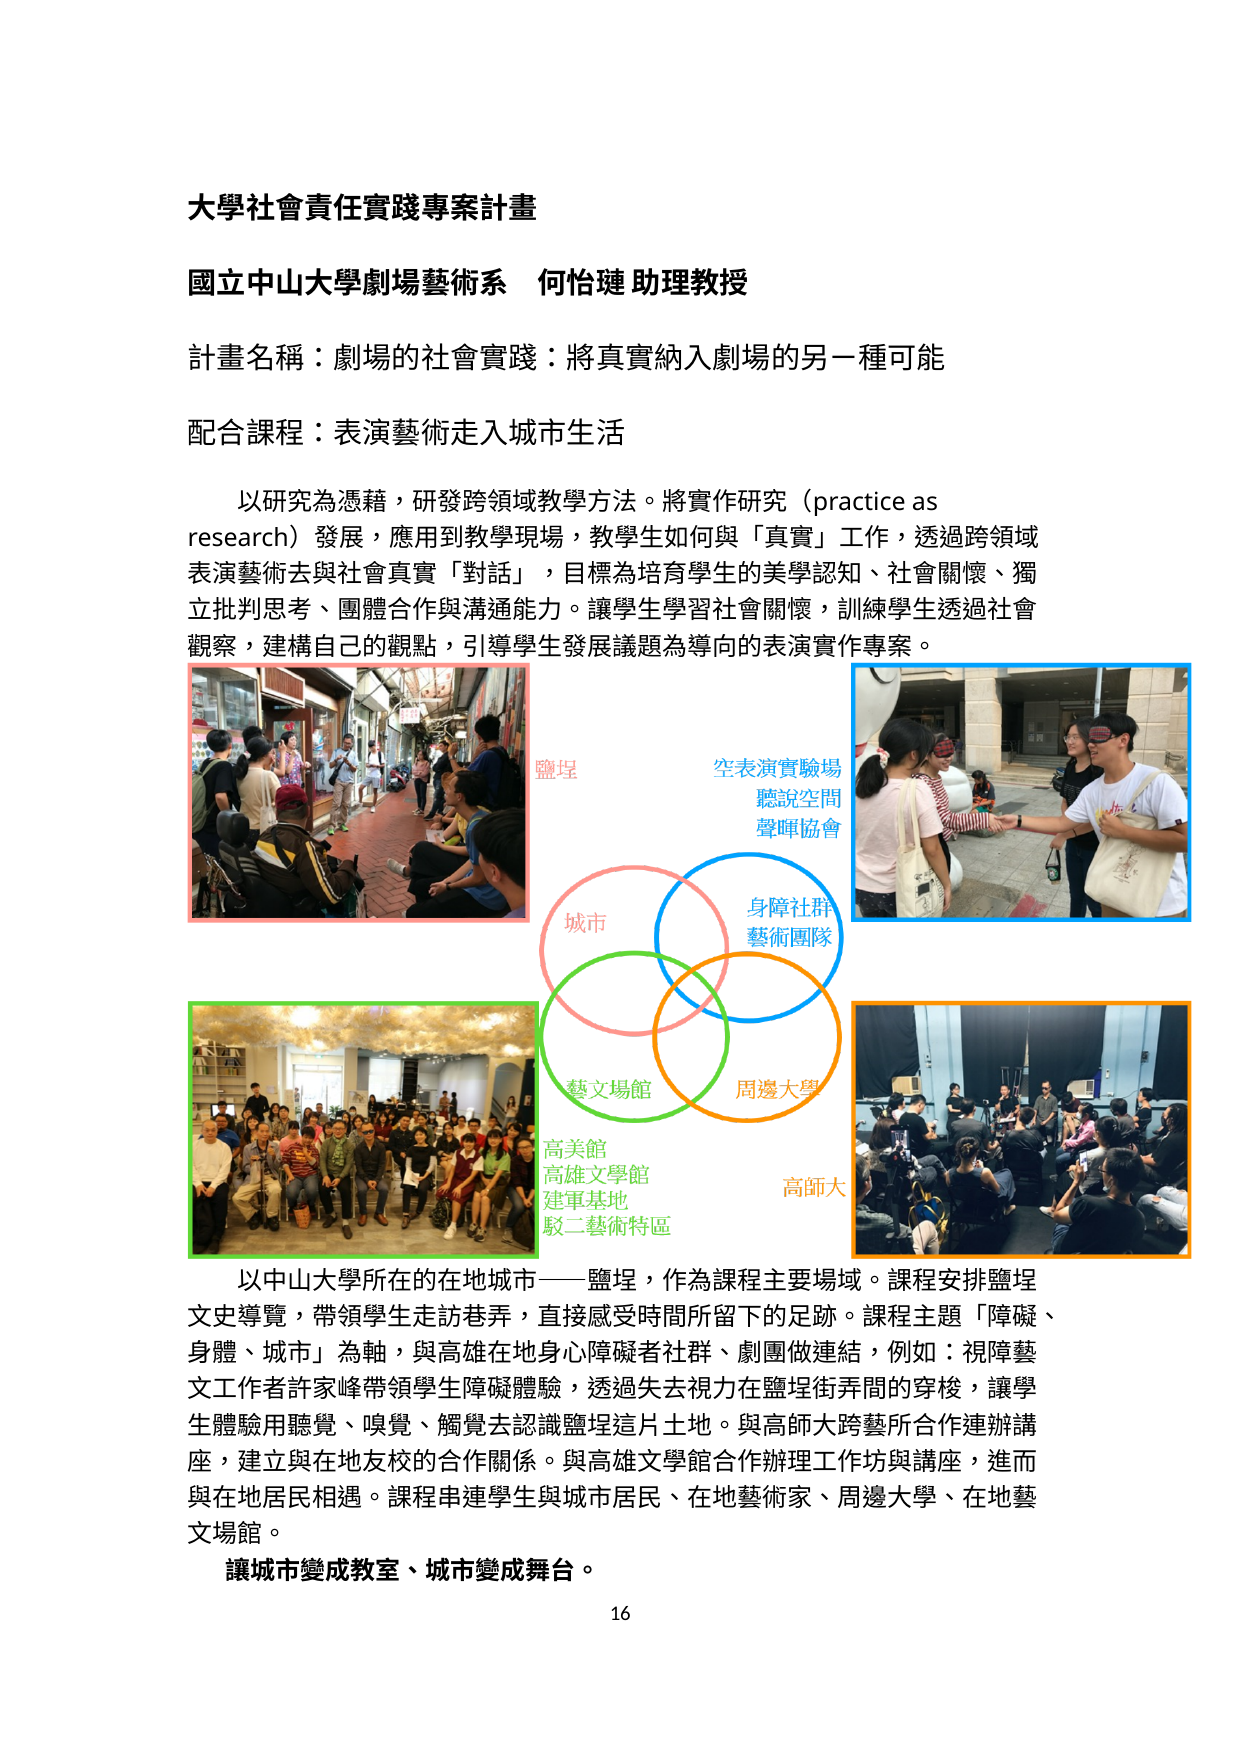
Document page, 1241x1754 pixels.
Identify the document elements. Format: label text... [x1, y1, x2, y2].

picture [187, 662, 1192, 1261]
list 以研究為憑藉，研發跨領域教學方法。將實作研究（practice as research）發展，應用到教學現場，教學生如何與「真實」工作，透過跨領域表演藝術去與社會真實「對話」，目標為培育學生的美學認知、社會關懷、獨立批判思考、團體合作與溝通能力。讓學生學習社會關懷，訓練學生透過社會觀察，建構自己的觀點，引導學生發展議題為導向的表演實作專案。 [187, 481, 1053, 662]
text 配合課程：表演藝術走入城市生活 [187, 387, 1053, 462]
text 大學社會責任實踐專案計畫 [187, 162, 1053, 237]
list 讓城市變成教室、城市變成舞台。 [187, 1550, 1053, 1586]
list 以中山大學所在的在地城市——鹽埕，作為課程主要場域。課程安排鹽埕文史導覽，帶領學生走訪巷弄，直接感受時間所留下的足跡。課程主題「障礙、身體、城市」為軸，與高雄在地身心障礙者社群、劇團做連結，例如：視障藝文工作者許家峰帶領學生障礙體驗，透過失去視力在鹽埕街弄間的穿梭，讓學生體驗用聽覺、嗅覺、觸覺去認識鹽埕這片土地。與高師大跨藝所合作連辦講座，建立與在地友校的合作關係。與高雄文學館合作辦理工作坊與講座，進而與在地居民相遇。課程串連學生與城市居民、在地藝術家、周邊大學、在地藝文場館。 [187, 1261, 1053, 1550]
text 計畫名稱：劇場的社會實踐：將真實納入劇場的另ㄧ種可能 [187, 312, 1053, 387]
text 國立中山大學劇場藝術系 何怡璉 助理教授 [187, 237, 1053, 312]
